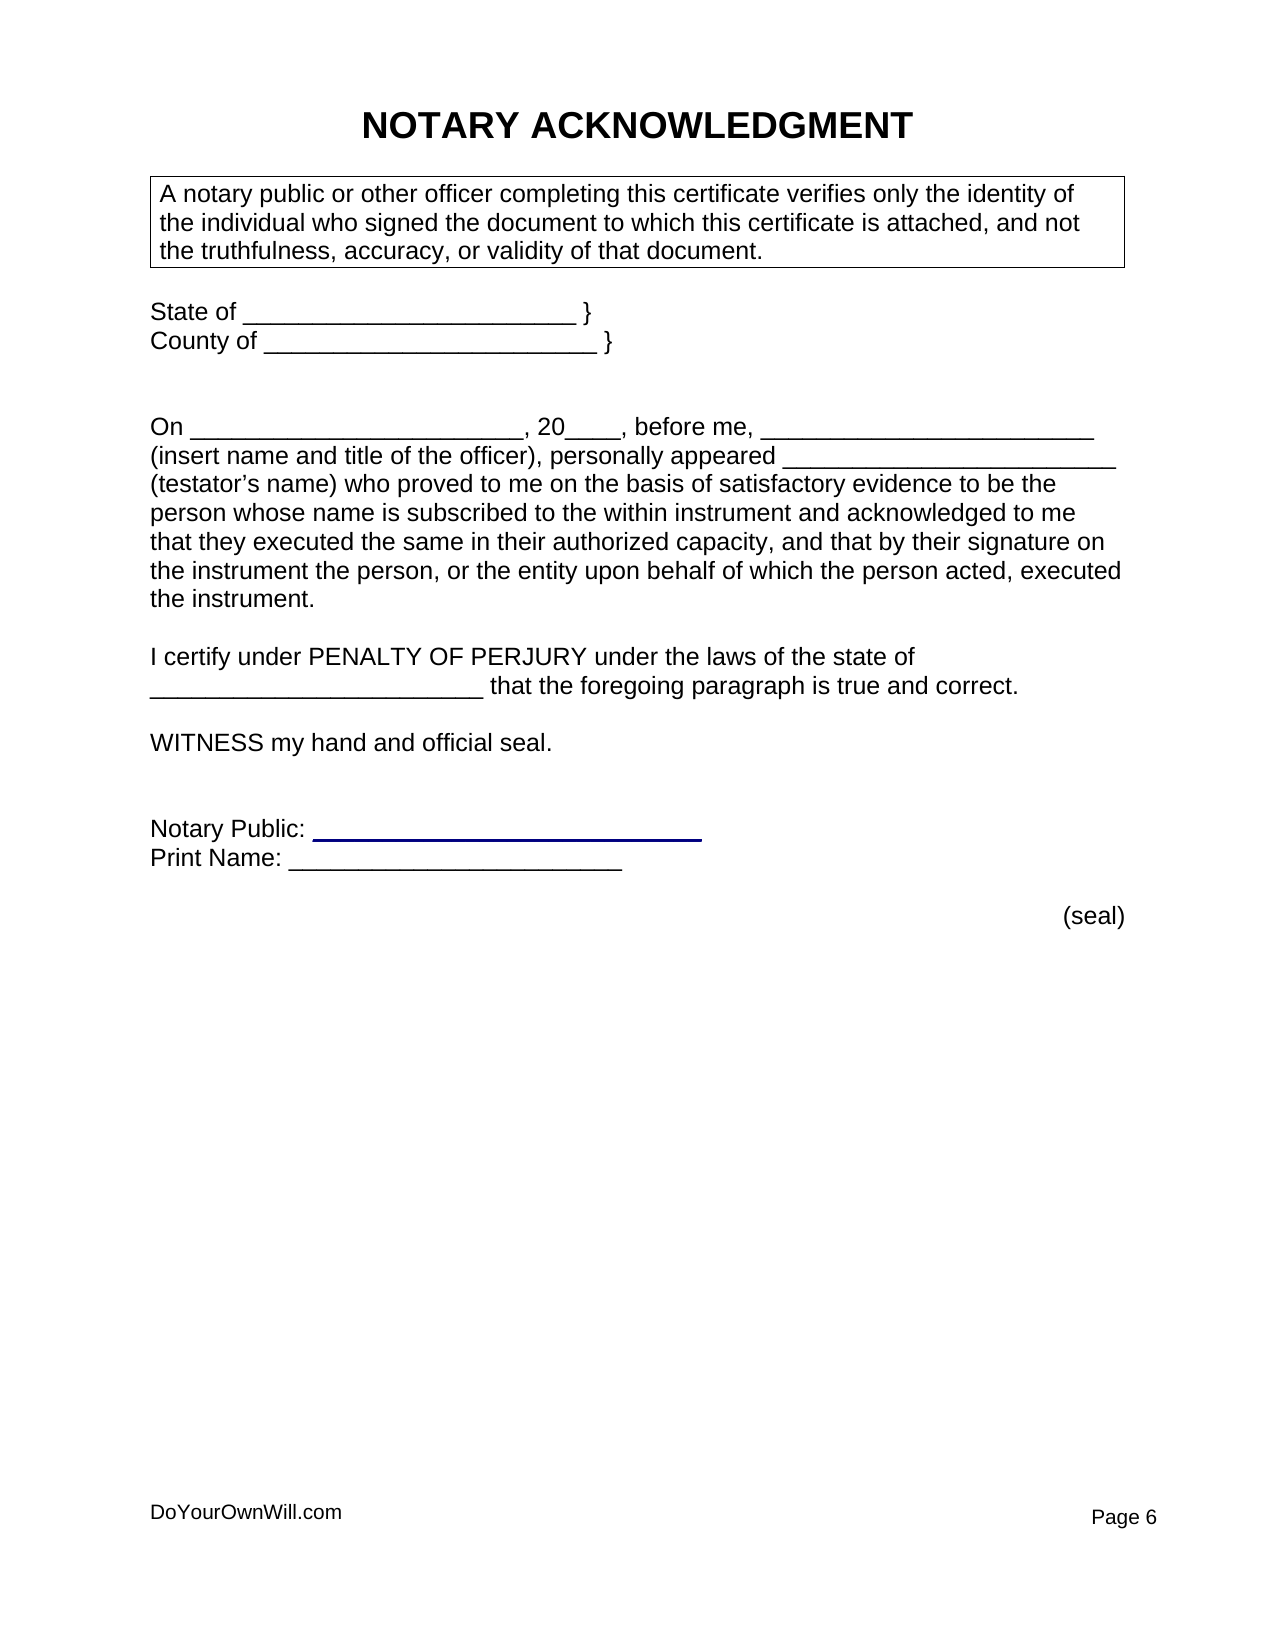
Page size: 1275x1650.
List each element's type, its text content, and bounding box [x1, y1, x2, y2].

text State of ________________________ } [150, 297, 1125, 326]
text I certify under PENALTY OF PERJURY under the laws of the state of ________________________ that the foregoing paragraph is true and correct. [150, 642, 1125, 699]
text Print Name: ________________________ [150, 843, 1125, 872]
subtitle NOTARY ACKNOWLEDGMENT [150, 104, 1125, 147]
text (seal) [150, 901, 1125, 929]
text On ________________________, 20____, before me, ________________________ (insert name and title of the officer), personally appeared ________________________ (testator’s name) who proved to me on the basis of satisfactory evidence to be the person whose name is subscribed to the within instrument and acknowledged to me that they executed the same in their authorized capacity, and that by their signature on the instrument the person, or the entity upon behalf of which the person acted, executed the instrument. [150, 412, 1125, 613]
text WITNESS my hand and official seal. [150, 728, 1125, 757]
text A notary public or other officer completing this certificate verifies only the identity of the individual who signed the document to which this certificate is attached, and not the truthfulness, accuracy, or validity of that document. [151, 177, 1124, 267]
text County of ________________________ } [150, 326, 1125, 354]
text Notary Public: ____________________________ [150, 814, 1125, 843]
